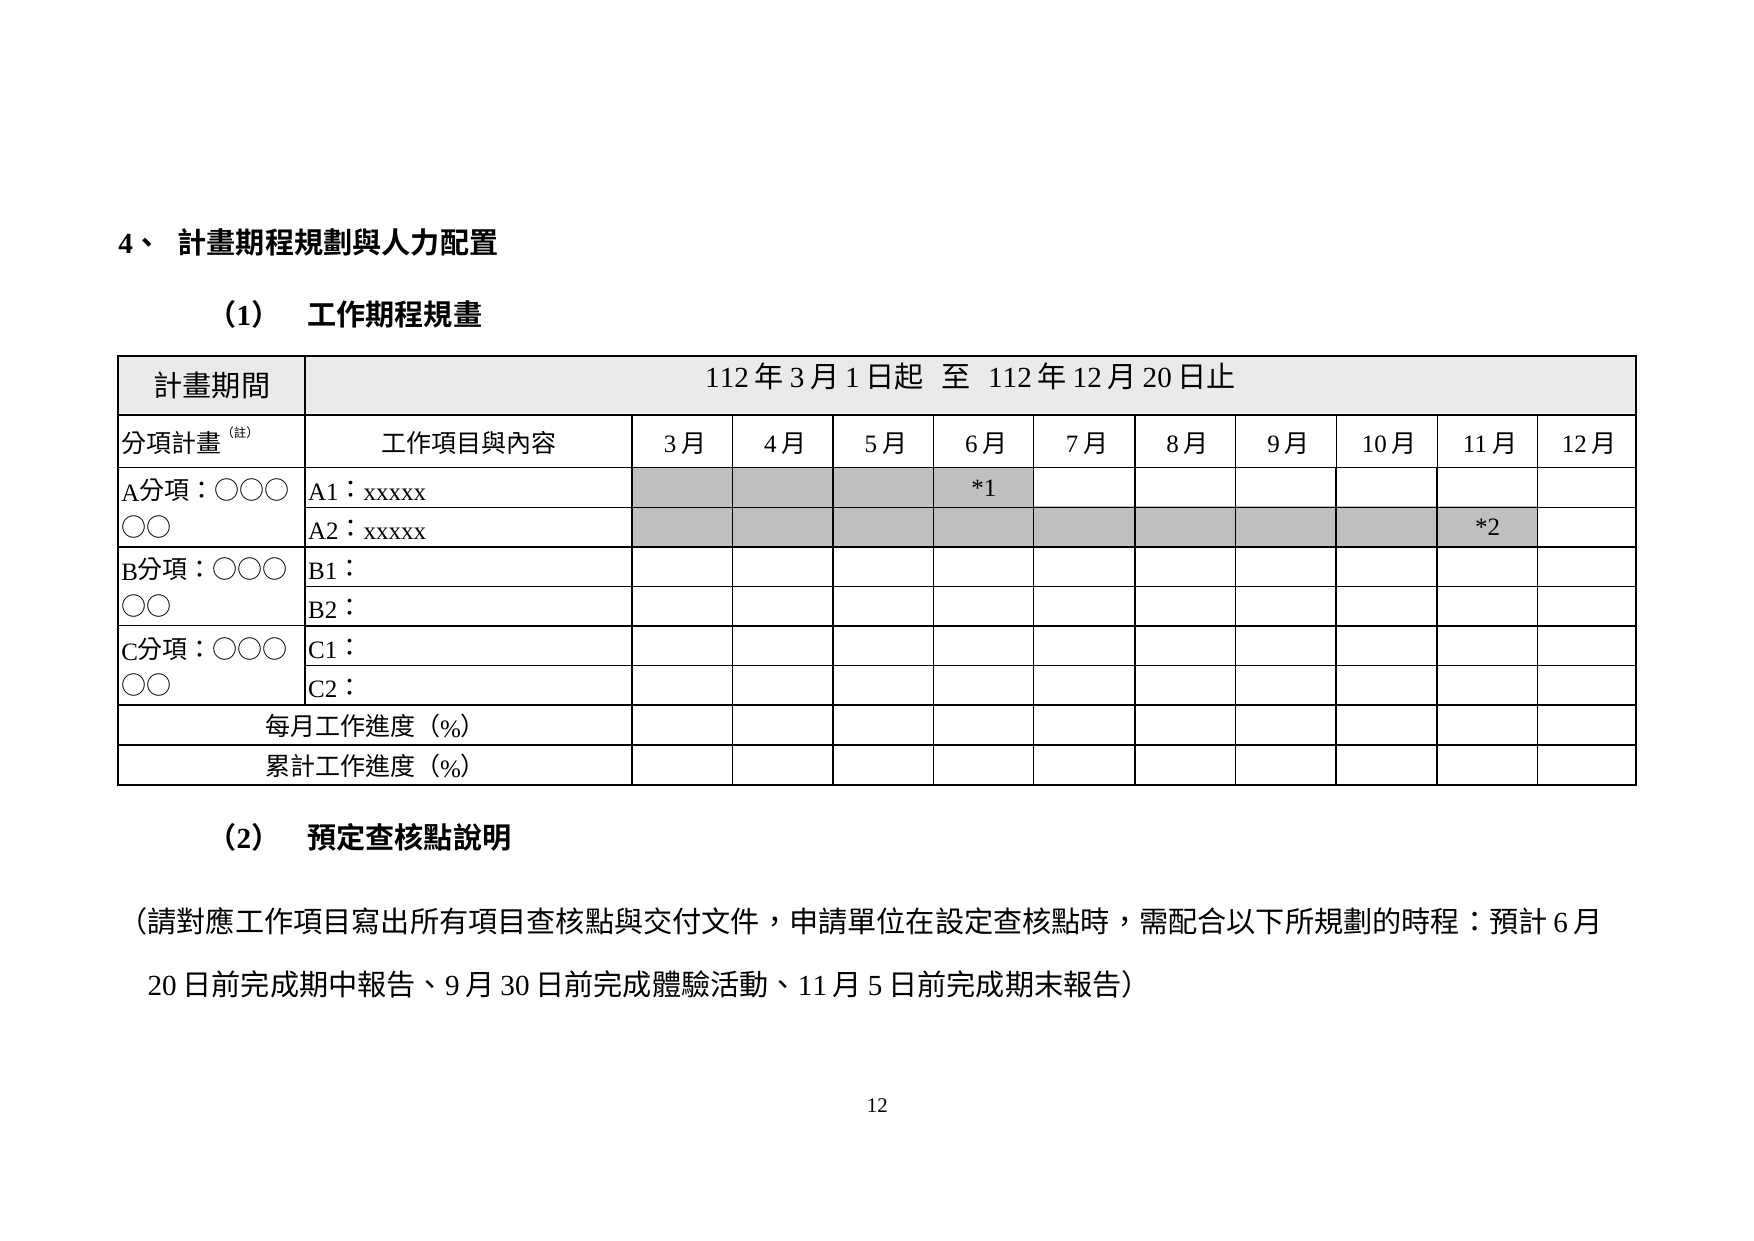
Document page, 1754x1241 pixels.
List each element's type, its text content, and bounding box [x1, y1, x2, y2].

table_cell [1337, 666, 1436, 704]
table_cell [733, 508, 832, 546]
table_cell 5月 [834, 416, 933, 467]
table_cell [1538, 508, 1635, 546]
table_cell [1538, 706, 1635, 744]
table_cell 11月 [1438, 416, 1537, 467]
table_cell [834, 706, 933, 744]
table_cell [834, 666, 933, 704]
table_cell [1136, 548, 1235, 586]
table_cell [733, 468, 832, 506]
table_cell [1236, 706, 1335, 744]
table_cell [1034, 746, 1134, 783]
table_cell [1337, 508, 1436, 546]
table_cell 12月 [1538, 416, 1635, 467]
text （請對應工作項目寫出所有項目查核點與交付文件，申請單位在設定查核點時，需配合以下所規劃的時程：預計6月20日前完成期中報告、9月30日前完成體驗活動、11月5日前完成期末報告） [118, 878, 1636, 1003]
table_cell [934, 706, 1033, 744]
table_cell 工作項目與內容 [306, 416, 631, 467]
table_cell C2： [306, 666, 631, 704]
table_cell [1538, 746, 1635, 783]
table_cell 6月 [934, 416, 1033, 467]
table_cell A1：xxxxx [306, 468, 631, 506]
table_cell [934, 746, 1033, 783]
table_cell [834, 587, 933, 625]
table_cell [633, 627, 732, 665]
table_cell [1236, 746, 1335, 783]
table_cell [1034, 468, 1134, 506]
list 工作期程規畫 [207, 272, 1636, 335]
table_cell [1438, 666, 1537, 704]
table_cell [1538, 548, 1635, 586]
table_cell [934, 548, 1033, 586]
table_cell B1： [306, 548, 631, 586]
table_cell [1136, 587, 1235, 625]
table_cell [633, 746, 732, 783]
table_cell [1236, 587, 1335, 625]
table_cell C分項：○○○○○ [119, 626, 304, 704]
table_cell [1538, 666, 1635, 704]
table_cell [633, 706, 732, 744]
table_cell [1034, 508, 1134, 546]
table_cell C1： [306, 627, 631, 665]
table_cell [1538, 627, 1635, 665]
table_cell [1136, 627, 1235, 665]
table_cell [1538, 587, 1635, 625]
table_cell [1034, 627, 1134, 665]
table_cell [733, 746, 832, 783]
table_cell [934, 587, 1033, 625]
table_header 計畫期間 [119, 357, 304, 413]
table_cell [633, 548, 732, 586]
table_cell 分項計畫（註） [119, 416, 304, 467]
table_cell [1136, 746, 1235, 783]
table_cell [633, 508, 732, 546]
table_cell B分項：○○○○○ [119, 548, 304, 625]
table_cell [1236, 627, 1335, 665]
table_cell [1337, 706, 1436, 744]
table_cell [1236, 468, 1335, 506]
table_cell 10月 [1337, 416, 1437, 467]
table_cell [934, 666, 1033, 704]
table_cell [1438, 746, 1537, 783]
table_cell [1236, 548, 1335, 586]
table_cell [1337, 627, 1436, 665]
table_cell [1337, 548, 1436, 586]
table_cell [1034, 548, 1134, 586]
table_cell [1236, 666, 1335, 704]
table_cell [1236, 508, 1335, 546]
table_cell 9月 [1236, 416, 1336, 467]
table_cell [1136, 468, 1235, 506]
table_cell [1438, 548, 1537, 586]
table_cell [1438, 587, 1537, 625]
table_cell [1034, 587, 1134, 625]
table_cell [834, 627, 933, 665]
table_cell [733, 627, 832, 665]
table_cell [1136, 508, 1235, 546]
table_cell [834, 746, 933, 783]
table_cell [733, 587, 832, 625]
table_cell *2 [1438, 508, 1537, 546]
table_cell 8月 [1136, 416, 1235, 467]
table_cell [1438, 468, 1537, 506]
table_cell B2： [306, 587, 631, 625]
table_cell [733, 706, 832, 744]
table_cell [1034, 706, 1134, 744]
table_cell [1136, 706, 1235, 744]
table_cell [633, 587, 732, 625]
table_cell [934, 627, 1033, 665]
table_cell 每月工作進度（%） [119, 706, 631, 744]
table_cell [1337, 468, 1436, 506]
table_cell [834, 468, 933, 506]
table_cell [1438, 706, 1537, 744]
table_cell *1 [934, 468, 1033, 506]
table_cell [934, 508, 1033, 546]
table_cell 4月 [733, 416, 832, 467]
table_cell 累計工作進度（%） [119, 746, 631, 783]
table_cell [633, 666, 732, 704]
table_cell [834, 548, 933, 586]
table_cell 3月 [633, 416, 732, 467]
table_cell A分項：○○○○○ [119, 468, 304, 546]
table_cell [733, 548, 832, 586]
list 計畫期程規劃與人力配置 [118, 199, 1636, 262]
table_cell A2：xxxxx [306, 508, 631, 546]
table_cell [1337, 587, 1436, 625]
table_header 112年3月1日起 至 112年12月20日止 [306, 357, 1635, 413]
table_cell [733, 666, 832, 704]
table_cell [1337, 746, 1436, 783]
table_cell [1136, 666, 1235, 704]
table_cell [1034, 666, 1134, 704]
table_cell [1538, 468, 1635, 506]
table_cell [834, 508, 933, 546]
table_cell [1438, 627, 1537, 665]
list 預定查核點說明 [207, 796, 1636, 858]
table_cell 7月 [1034, 416, 1134, 467]
table_cell [633, 468, 732, 506]
